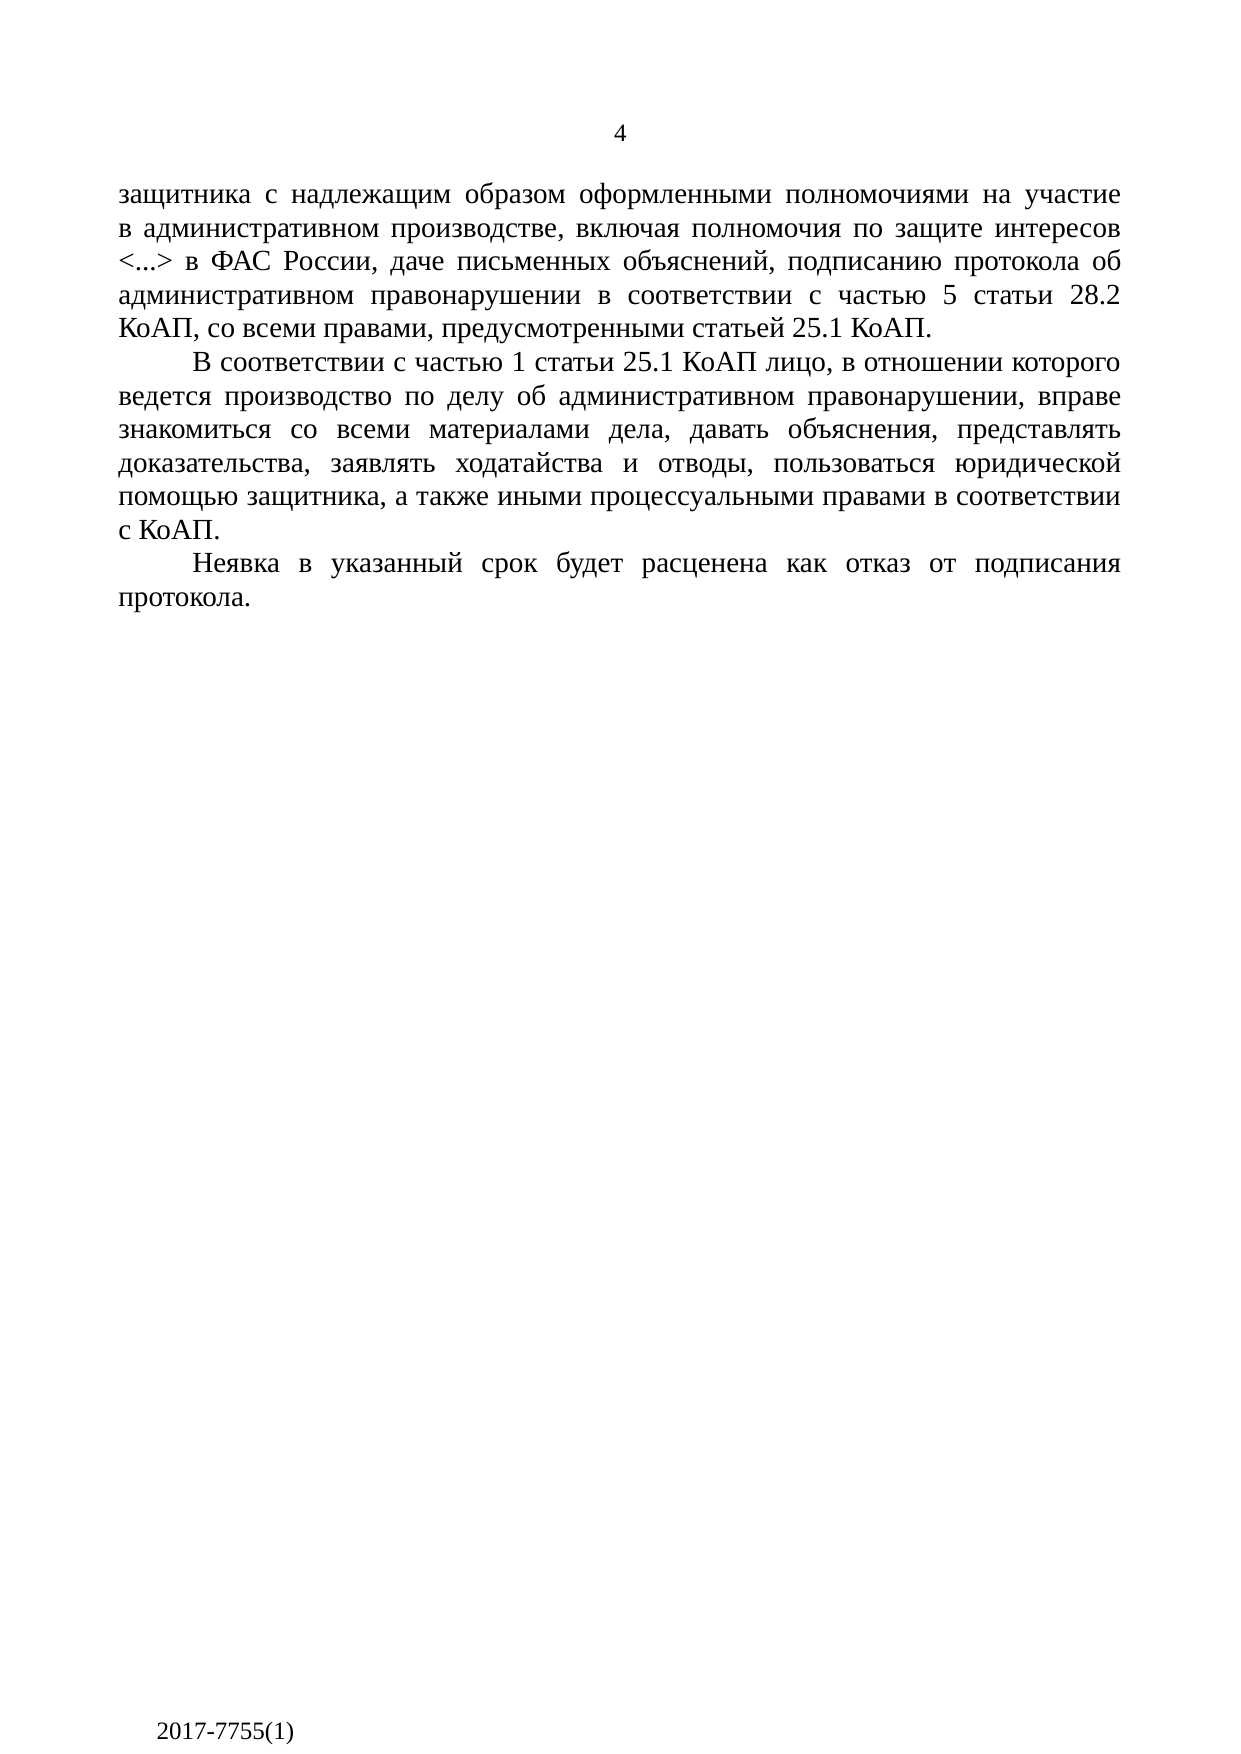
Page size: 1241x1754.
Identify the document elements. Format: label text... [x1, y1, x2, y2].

text В соответствии с частью 1 статьи 25.1 КоАП лицо, в отношении которого ведется производство по делу об административном правонарушении, вправе знакомиться со всеми материалами дела, давать объяснения, представлять доказательства, заявлять ходатайства и отводы, пользоваться юридической помощью защитника, а также иными процессуальными правами в соответствии с КоАП. [118, 344, 1122, 545]
text Неявка в указанный срок будет расценена как отказ от подписания протокола. [118, 545, 1122, 612]
text защитника с надлежащим образом оформленными полномочиями на участие в административном производстве, включая полномочия по защите интересов <...> в ФАС России, даче письменных объяснений, подписанию протокола об административном правонарушении в соответствии с частью 5 статьи 28.2 КоАП, со всеми правами, предусмотренными статьей 25.1 КоАП. [118, 176, 1122, 344]
table_header [738, 641, 1118, 675]
table_header [118, 641, 738, 675]
